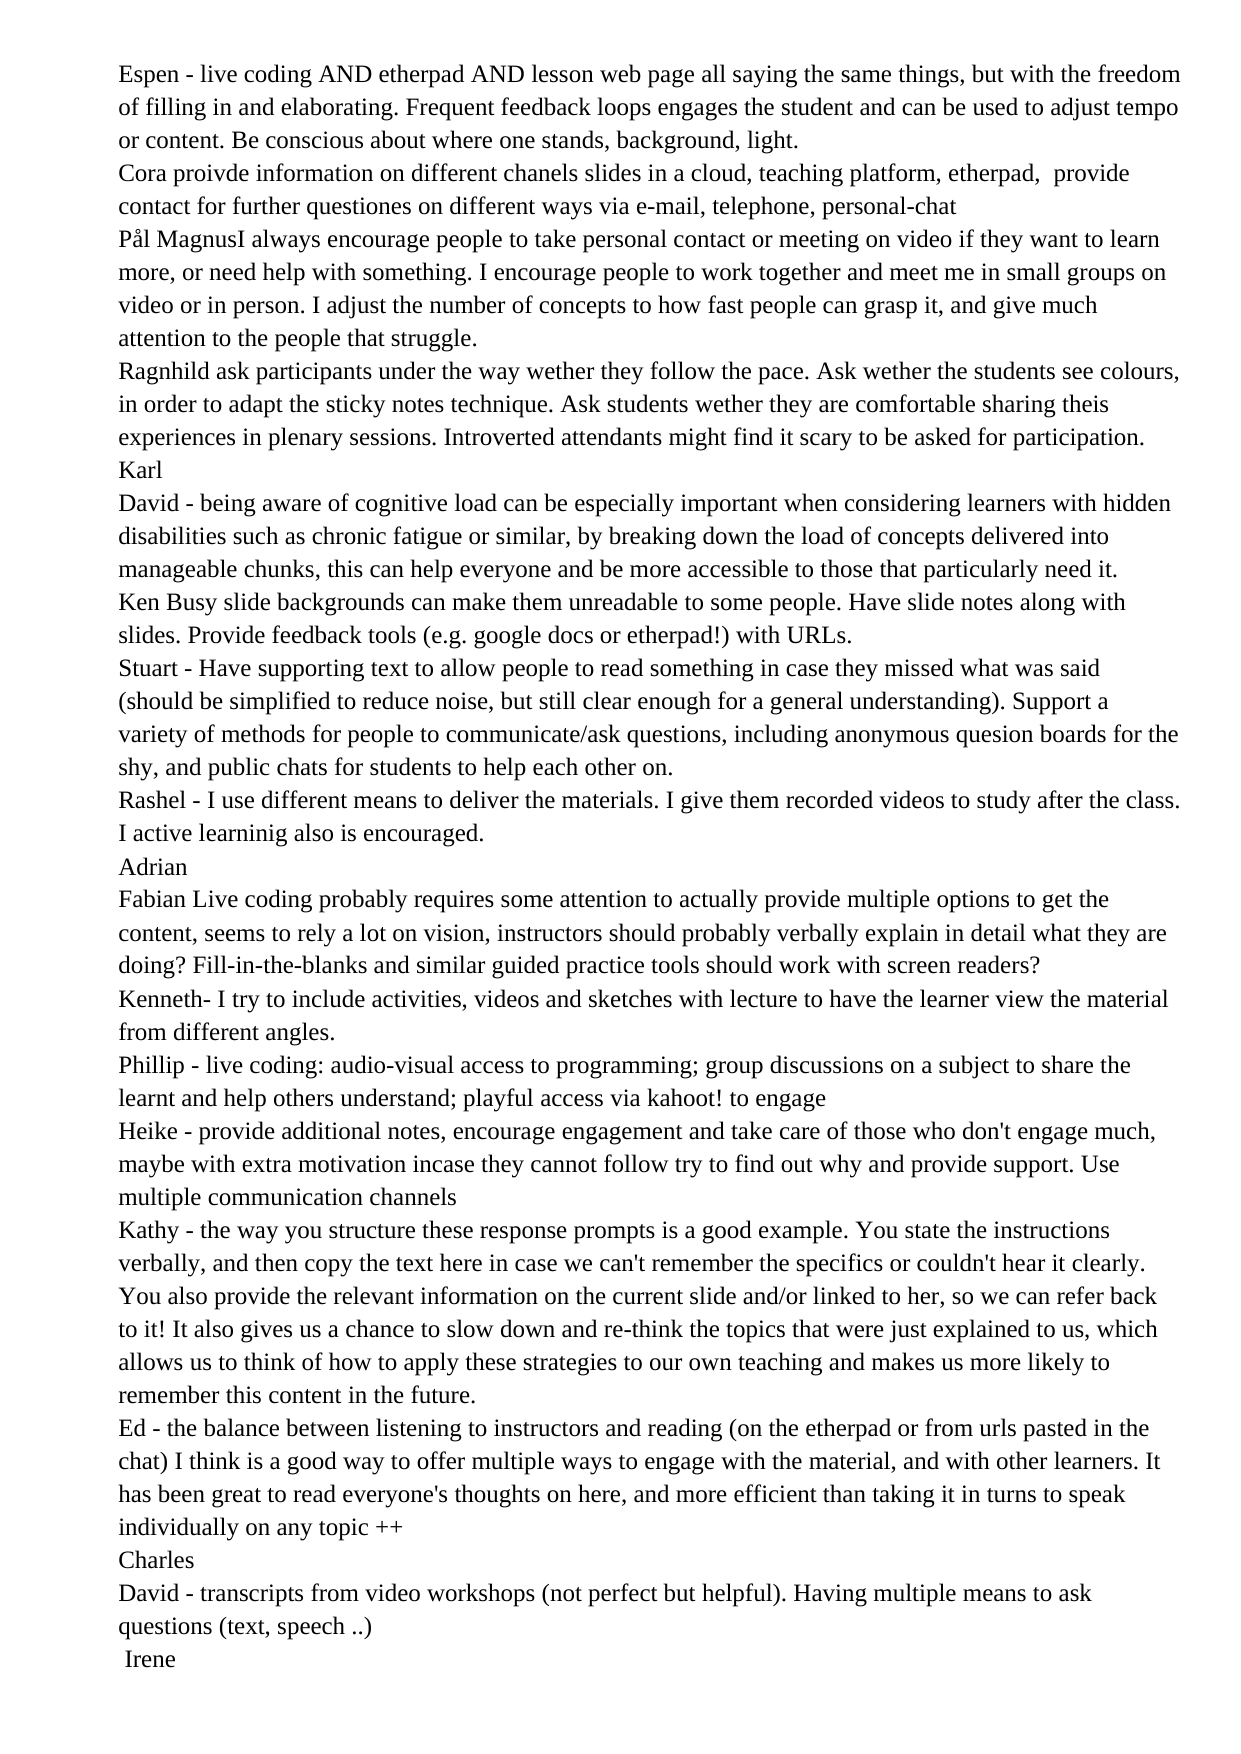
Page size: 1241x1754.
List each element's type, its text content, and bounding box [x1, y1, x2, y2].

text Espen - live coding AND etherpad AND lesson web page all saying the same things, but with the freedom of filling in and elaborating. Frequent feedback loops engages the student and can be used to adjust tempo or content. Be conscious about where one stands, background, light. Cora proivde information on different chanels slides in a cloud, teaching platform, etherpad, provide contact for further questiones on different ways via e-mail, telephone, personal-chat Pål MagnusI always encourage people to take personal contact or meeting on video if they want to learn more, or need help with something. I encourage people to work together and meet me in small groups on video or in person. I adjust the number of concepts to how fast people can grasp it, and give much attention to the people that struggle. Ragnhild ask participants under the way wether they follow the pace. Ask wether the students see colours, in order to adapt the sticky notes technique. Ask students wether they are comfortable sharing theis experiences in plenary sessions. Introverted attendants might find it scary to be asked for participation. Karl David - being aware of cognitive load can be especially important when considering learners with hidden disabilities such as chronic fatigue or similar, by breaking down the load of concepts delivered into manageable chunks, this can help everyone and be more accessible to those that particularly need it. Ken Busy slide backgrounds can make them unreadable to some people. Have slide notes along with slides. Provide feedback tools (e.g. google docs or etherpad!) with URLs. Stuart - Have supporting text to allow people to read something in case they missed what was said (should be simplified to reduce noise, but still clear enough for a general understanding). Support a variety of methods for people to communicate/ask questions, including anonymous quesion boards for the shy, and public chats for students to help each other on. Rashel - I use different means to deliver the materials. I give them recorded videos to study after the class. I active learninig also is encouraged. Adrian Fabian Live coding probably requires some attention to actually provide multiple options to get the content, seems to rely a lot on vision, instructors should probably verbally explain in detail what they are doing? Fill-in-the-blanks and similar guided practice tools should work with screen readers? Kenneth- I try to include activities, videos and sketches with lecture to have the learner view the material from different angles. Phillip - live coding: audio-visual access to programming; group discussions on a subject to share the learnt and help others understand; playful access via kahoot! to engage Heike - provide additional notes, encourage engagement and take care of those who don't engage much, maybe with extra motivation incase they cannot follow try to find out why and provide support. Use multiple communication channels Kathy - the way you structure these response prompts is a good example. You state the instructions verbally, and then copy the text here in case we can't remember the specifics or couldn't hear it clearly. You also provide the relevant information on the current slide and/or linked to her, so we can refer back to it! It also gives us a chance to slow down and re-think the topics that were just explained to us, which allows us to think of how to apply these strategies to our own teaching and makes us more likely to remember this content in the future. Ed - the balance between listening to instructors and reading (on the etherpad or from urls pasted in the chat) I think is a good way to offer multiple ways to engage with the material, and with other learners. It has been great to read everyone's thoughts on here, and more efficient than taking it in turns to speak individually on any topic ++ Charles David - transcripts from video workshops (not perfect but helpful). Having multiple means to ask questions (text, speech ..) Irene [118, 59, 1181, 1673]
